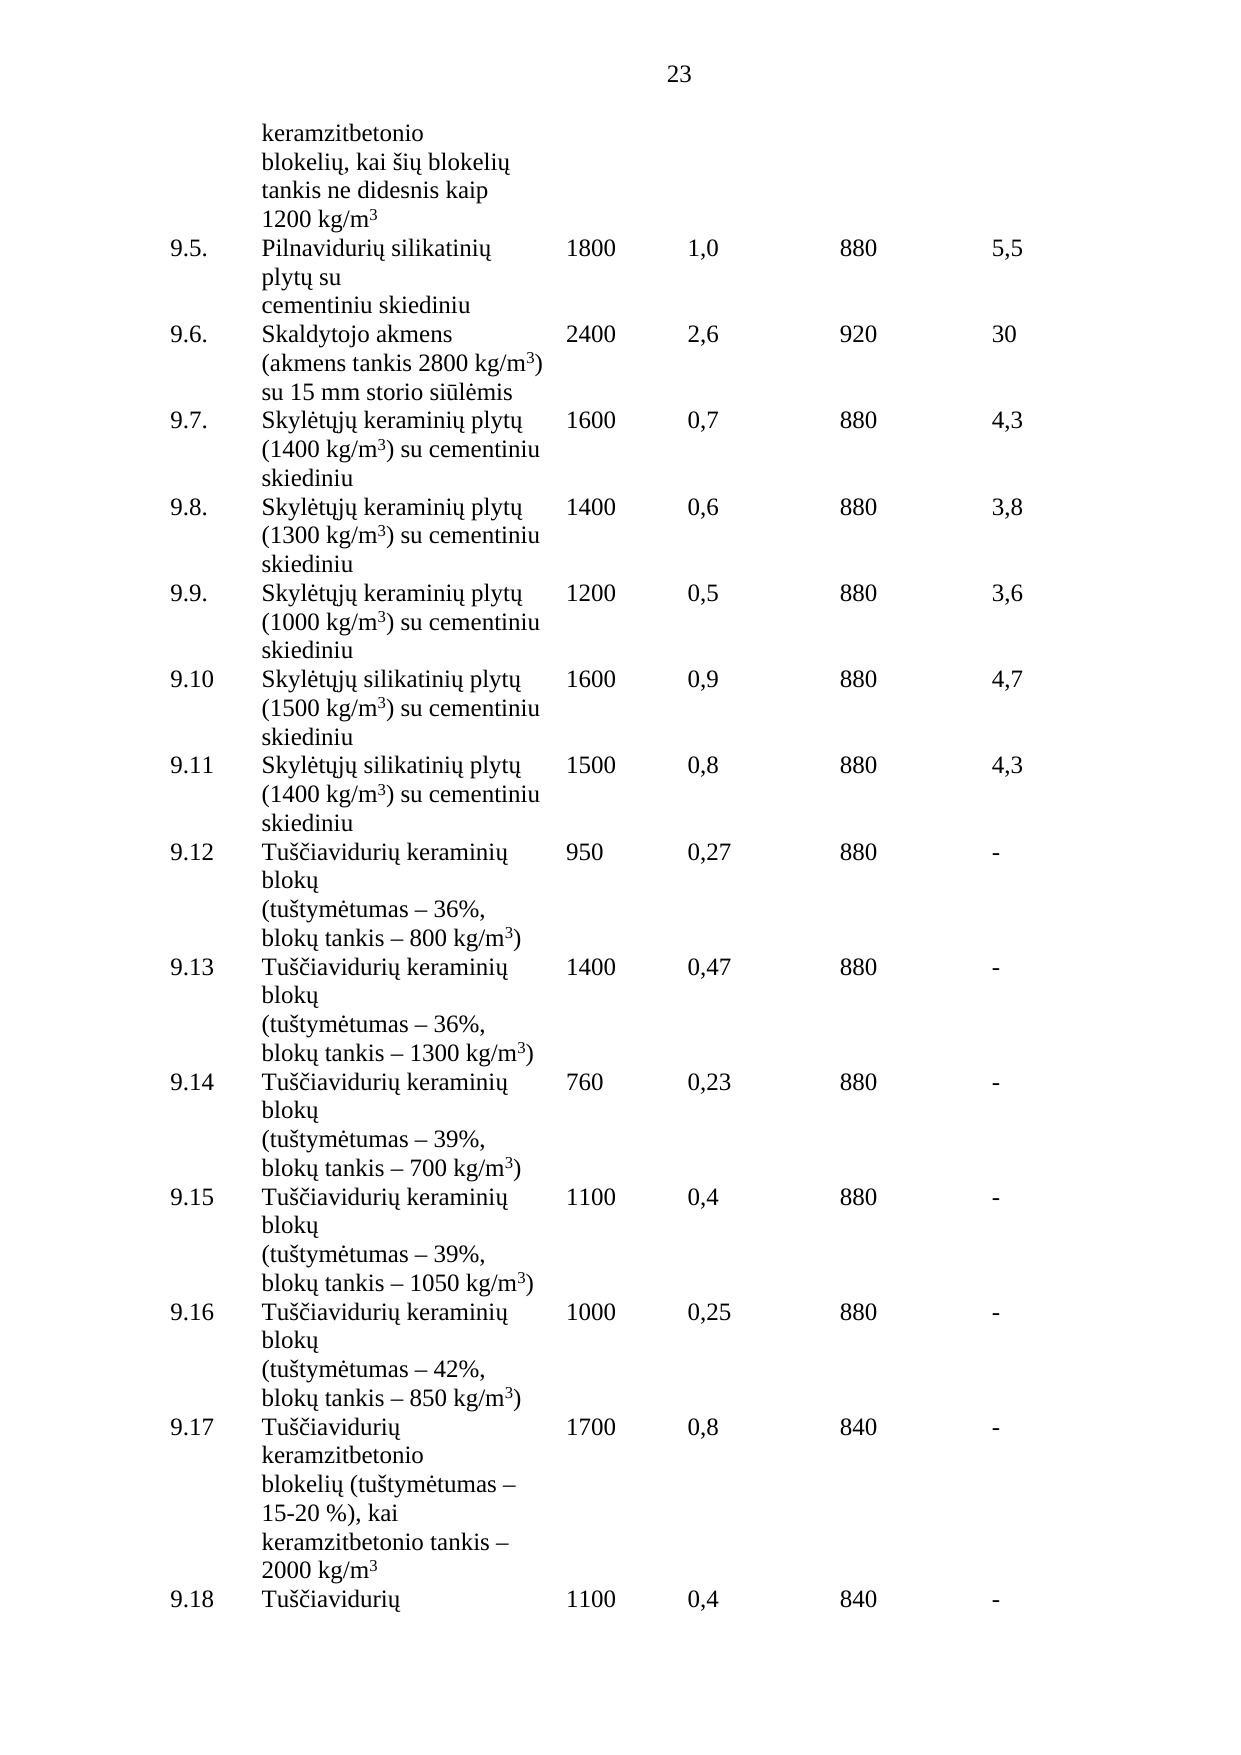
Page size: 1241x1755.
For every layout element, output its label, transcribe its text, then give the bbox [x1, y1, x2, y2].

table_cell 880 [828, 578, 980, 664]
table_cell 5,5 [980, 233, 1163, 319]
table_cell 4,7 [980, 664, 1163, 751]
table_cell 1600 [555, 406, 676, 492]
table_cell 9.15 [159, 1182, 250, 1297]
table_cell 1600 [555, 664, 676, 751]
table_cell 3,6 [980, 578, 1163, 664]
table_cell 0,25 [676, 1297, 828, 1412]
table_cell 4,3 [980, 751, 1163, 837]
table_cell - [980, 1067, 1163, 1182]
table_cell [555, 118, 676, 233]
table_cell [828, 118, 980, 233]
table_cell Tuščiavidurių keraminių blokų (tuštymėtumas – 39%, blokų tankis – 700 kg/m3) [250, 1067, 554, 1182]
table_cell 2400 [555, 319, 676, 406]
table_cell 0,8 [676, 751, 828, 837]
table_cell 880 [828, 406, 980, 492]
table_cell 9.7. [159, 406, 250, 492]
table_cell Pilnavidurių silikatinių plytų su cementiniu skiediniu [250, 233, 554, 319]
table_cell 9.12 [159, 837, 250, 952]
table_cell 9.17 [159, 1412, 250, 1584]
table_cell 0,6 [676, 492, 828, 578]
table_cell 880 [828, 1182, 980, 1297]
table_cell - [980, 837, 1163, 952]
table_cell 9.18 [159, 1584, 250, 1636]
table_cell 0,23 [676, 1067, 828, 1182]
table_cell 1500 [555, 751, 676, 837]
table_cell Skylėtųjų keraminių plytų (1400 kg/m3) su cementiniu skiediniu [250, 406, 554, 492]
table_cell keramzitbetonio blokelių, kai šių blokelių tankis ne didesnis kaip 1200 kg/m3 [250, 118, 554, 233]
table_cell 30 [980, 319, 1163, 406]
table_cell 3,8 [980, 492, 1163, 578]
table_cell [159, 118, 250, 233]
table_cell 9.13 [159, 952, 250, 1067]
table_cell - [980, 952, 1163, 1067]
table_cell 760 [555, 1067, 676, 1182]
table_cell 0,4 [676, 1584, 828, 1636]
table_cell 880 [828, 952, 980, 1067]
table_cell 9.14 [159, 1067, 250, 1182]
table_cell 0,47 [676, 952, 828, 1067]
table_cell 1800 [555, 233, 676, 319]
table_cell - [980, 1584, 1163, 1636]
table_cell Tuščiavidurių keramzitbetonio blokelių (tuštymėtumas – 15-20 %), kai keramzitbetonio tankis – 2000 kg/m3 [250, 1412, 554, 1584]
table_cell Tuščiavidurių keraminių blokų (tuštymėtumas – 36%, blokų tankis – 1300 kg/m3) [250, 952, 554, 1067]
table_cell - [980, 1412, 1163, 1584]
table_cell 1100 [555, 1182, 676, 1297]
table_cell 0,7 [676, 406, 828, 492]
table_cell Tuščiavidurių keraminių blokų (tuštymėtumas – 36%, blokų tankis – 800 kg/m3) [250, 837, 554, 952]
table_cell 0,9 [676, 664, 828, 751]
table_cell 1000 [555, 1297, 676, 1412]
table_cell 0,27 [676, 837, 828, 952]
table_cell Skylėtųjų silikatinių plytų (1400 kg/m3) su cementiniu skiediniu [250, 751, 554, 837]
table_cell 1700 [555, 1412, 676, 1584]
table_cell 880 [828, 837, 980, 952]
table_cell 920 [828, 319, 980, 406]
table_cell 950 [555, 837, 676, 952]
table_cell Tuščiavidurių keraminių blokų (tuštymėtumas – 39%, blokų tankis – 1050 kg/m3) [250, 1182, 554, 1297]
table_cell 880 [828, 492, 980, 578]
table_cell 4,3 [980, 406, 1163, 492]
table_cell - [980, 1182, 1163, 1297]
table_cell 9.11 [159, 751, 250, 837]
table_cell 2,6 [676, 319, 828, 406]
table_cell 1200 [555, 578, 676, 664]
table_cell Tuščiavidurių [250, 1584, 554, 1636]
table_cell Skaldytojo akmens (akmens tankis 2800 kg/m3) su 15 mm storio siūlėmis [250, 319, 554, 406]
table_cell 1400 [555, 492, 676, 578]
table_cell 880 [828, 664, 980, 751]
table_cell - [980, 1297, 1163, 1412]
table_cell 0,4 [676, 1182, 828, 1297]
table_cell Skylėtųjų keraminių plytų (1000 kg/m3) su cementiniu skiediniu [250, 578, 554, 664]
table_cell 9.6. [159, 319, 250, 406]
table_cell 0,5 [676, 578, 828, 664]
table_cell - [980, 118, 1163, 233]
table_cell 9.9. [159, 578, 250, 664]
table_cell 1100 [555, 1584, 676, 1636]
table_cell Skylėtųjų silikatinių plytų (1500 kg/m3) su cementiniu skiediniu [250, 664, 554, 751]
table_cell 880 [828, 751, 980, 837]
table_cell 9.16 [159, 1297, 250, 1412]
table_cell Tuščiavidurių keraminių blokų (tuštymėtumas – 42%, blokų tankis – 850 kg/m3) [250, 1297, 554, 1412]
table_cell Skylėtųjų keraminių plytų (1300 kg/m3) su cementiniu skiediniu [250, 492, 554, 578]
table_cell 0,8 [676, 1412, 828, 1584]
table_cell 1400 [555, 952, 676, 1067]
table_cell 840 [828, 1412, 980, 1584]
table_cell 880 [828, 1297, 980, 1412]
table_cell 9.10 [159, 664, 250, 751]
table_cell 1,0 [676, 233, 828, 319]
table_cell 9.8. [159, 492, 250, 578]
table_cell 840 [828, 1584, 980, 1636]
table_cell 880 [828, 233, 980, 319]
table_cell 9.5. [159, 233, 250, 319]
table_cell 880 [828, 1067, 980, 1182]
table_cell [676, 118, 828, 233]
